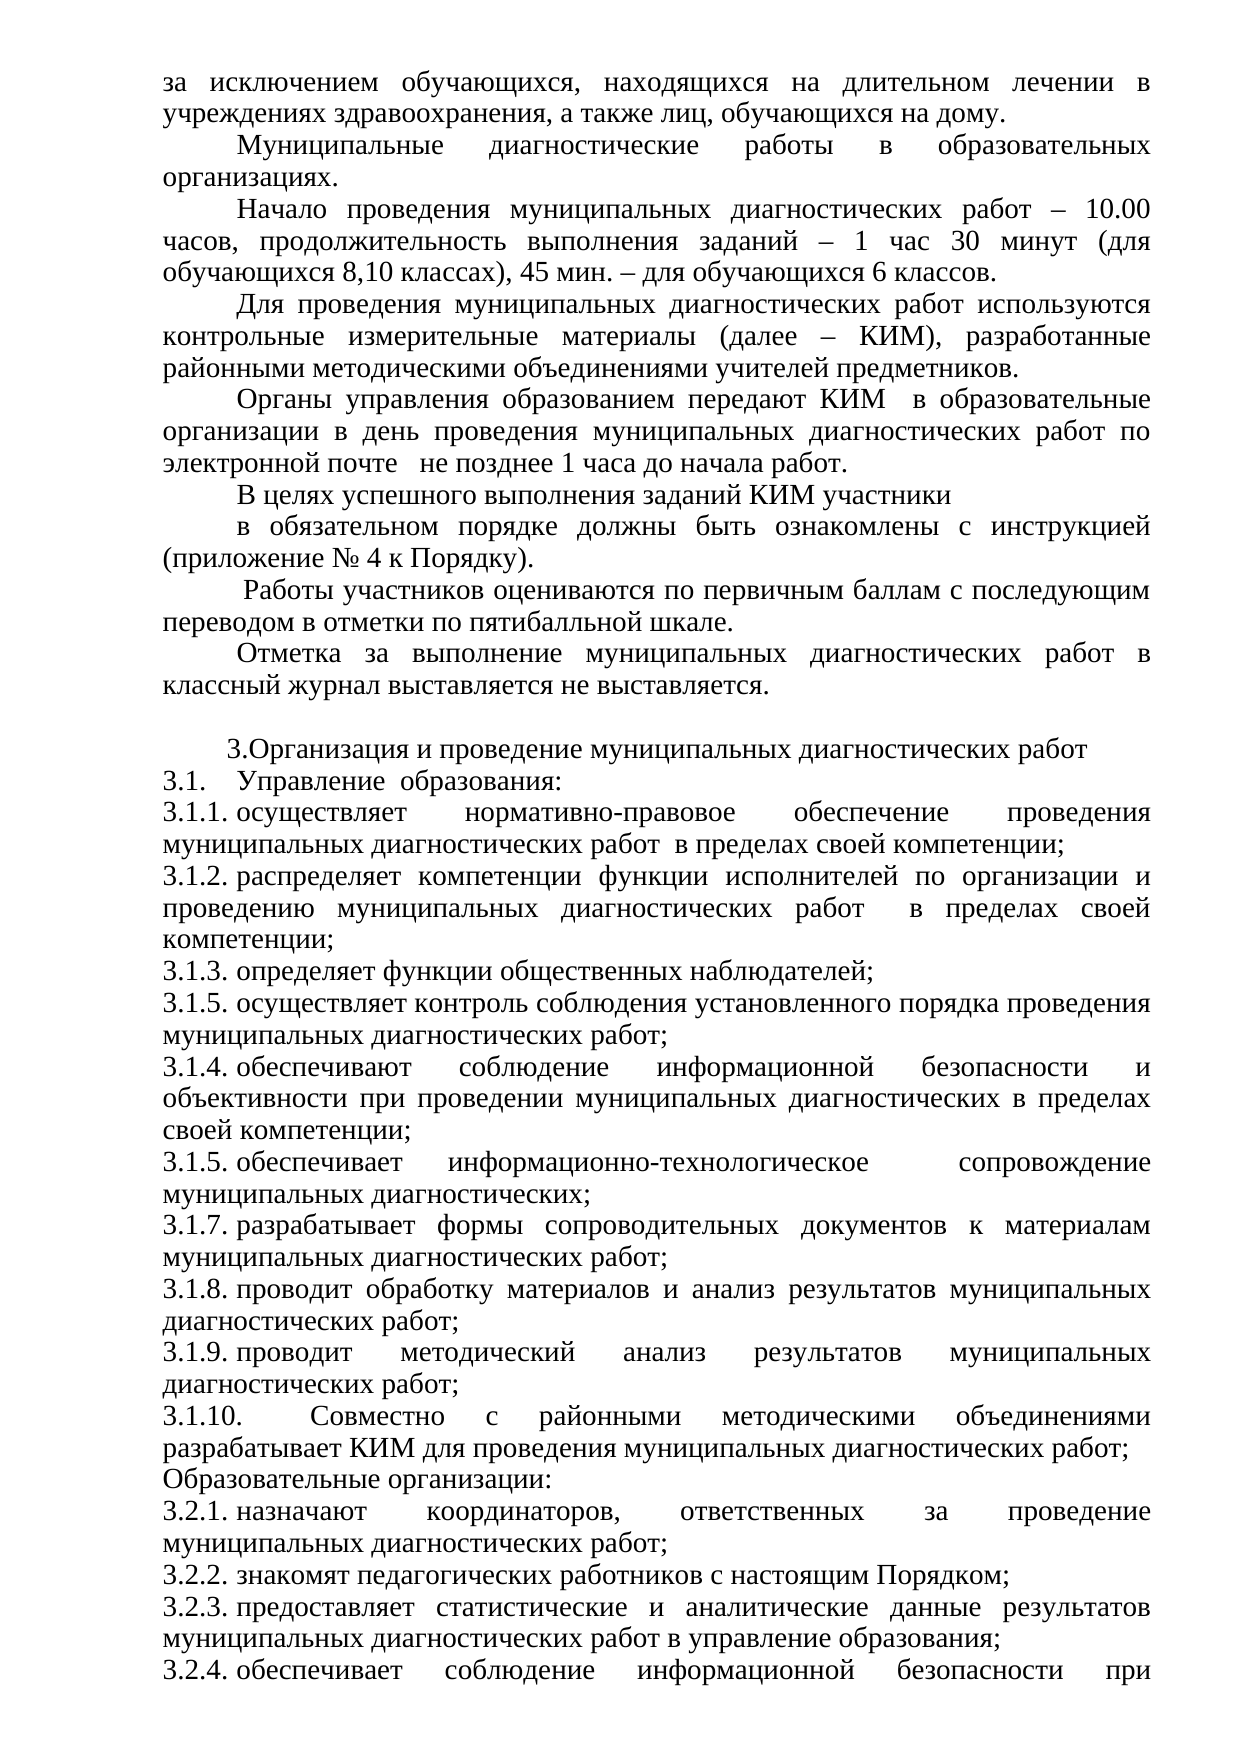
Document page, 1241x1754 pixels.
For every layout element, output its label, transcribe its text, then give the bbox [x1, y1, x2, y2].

text 3.1. Управление образования: [162, 764, 1152, 796]
text 3.2.2. знакомят педагогических работников с настоящим Порядком; [162, 1559, 1152, 1591]
text Отметка за выполнение муниципальных диагностических работ в классный журнал выставляется не выставляется. [162, 637, 1152, 701]
text Муниципальные диагностические работы в образовательных организациях. [162, 129, 1152, 193]
text 3.1.5. обеспечивает информационно-технологическое сопровождение муниципальных диагностических; [162, 1146, 1152, 1209]
text 3.1.2. распределяет компетенции функции исполнителей по организации и проведению муниципальных диагностических работ в пределах своей компетенции; [162, 860, 1152, 955]
text 3.1.8. проводит обработку материалов и анализ результатов муниципальных диагностических работ; [162, 1273, 1152, 1336]
text Для проведения муниципальных диагностических работ используются контрольные измерительные материалы (далее – КИМ), разработанные районными методическими объединениями учителей предметников. [162, 288, 1152, 383]
text 3.2.3. предоставляет статистические и аналитические данные результатов муниципальных диагностических работ в управление образования; [162, 1591, 1152, 1654]
text 3.1.5. осуществляет контроль соблюдения установленного порядка проведения муниципальных диагностических работ; [162, 987, 1152, 1051]
text 3.1.4. обеспечивают соблюдение информационной безопасности и объективности при проведении муниципальных диагностических в пределах своей компетенции; [162, 1051, 1152, 1146]
text за исключением обучающихся, находящихся на длительном лечении в учреждениях здравоохранения, а также лиц, обучающихся на дому. [162, 66, 1152, 129]
text 3.1.1. осуществляет нормативно-правовое обеспечение проведения муниципальных диагностических работ в пределах своей компетенции; [162, 796, 1152, 860]
text Образовательные организации: [162, 1463, 1152, 1495]
text Работы участников оцениваются по первичным баллам с последующим переводом в отметки по пятибалльной шкале. [162, 574, 1152, 637]
text 3.1.7. разрабатывает формы сопроводительных документов к материалам муниципальных диагностических работ; [162, 1209, 1152, 1273]
text 3.2.4. обеспечивает соблюдение информационной безопасности при [162, 1654, 1152, 1686]
text 3.1.3. определяет функции общественных наблюдателей; [162, 955, 1152, 987]
text 3.1.9. проводит методический анализ результатов муниципальных диагностических работ; [162, 1336, 1152, 1400]
text 3.2.1. назначают координаторов, ответственных за проведение муниципальных диагностических работ; [162, 1495, 1152, 1559]
text 3.1.10. Совместно с районными методическими объединениями разрабатывает КИМ для проведения муниципальных диагностических работ; [162, 1400, 1152, 1463]
text В целях успешного выполнения заданий КИМ участники [162, 479, 1152, 510]
text Органы управления образованием передают КИМ в образовательные организации в день проведения муниципальных диагностических работ по электронной почте не позднее 1 часа до начала работ. [162, 383, 1152, 479]
text Начало проведения муниципальных диагностических работ – 10.00 часов, продолжительность выполнения заданий – 1 час 30 минут (для обучающихся 8,10 классах), 45 мин. – для обучающихся 6 классов. [162, 193, 1152, 288]
text в обязательном порядке должны быть ознакомлены с инструкцией (приложение № 4 к Порядку). [162, 510, 1152, 574]
text 3.Организация и проведение муниципальных диагностических работ [162, 733, 1152, 764]
